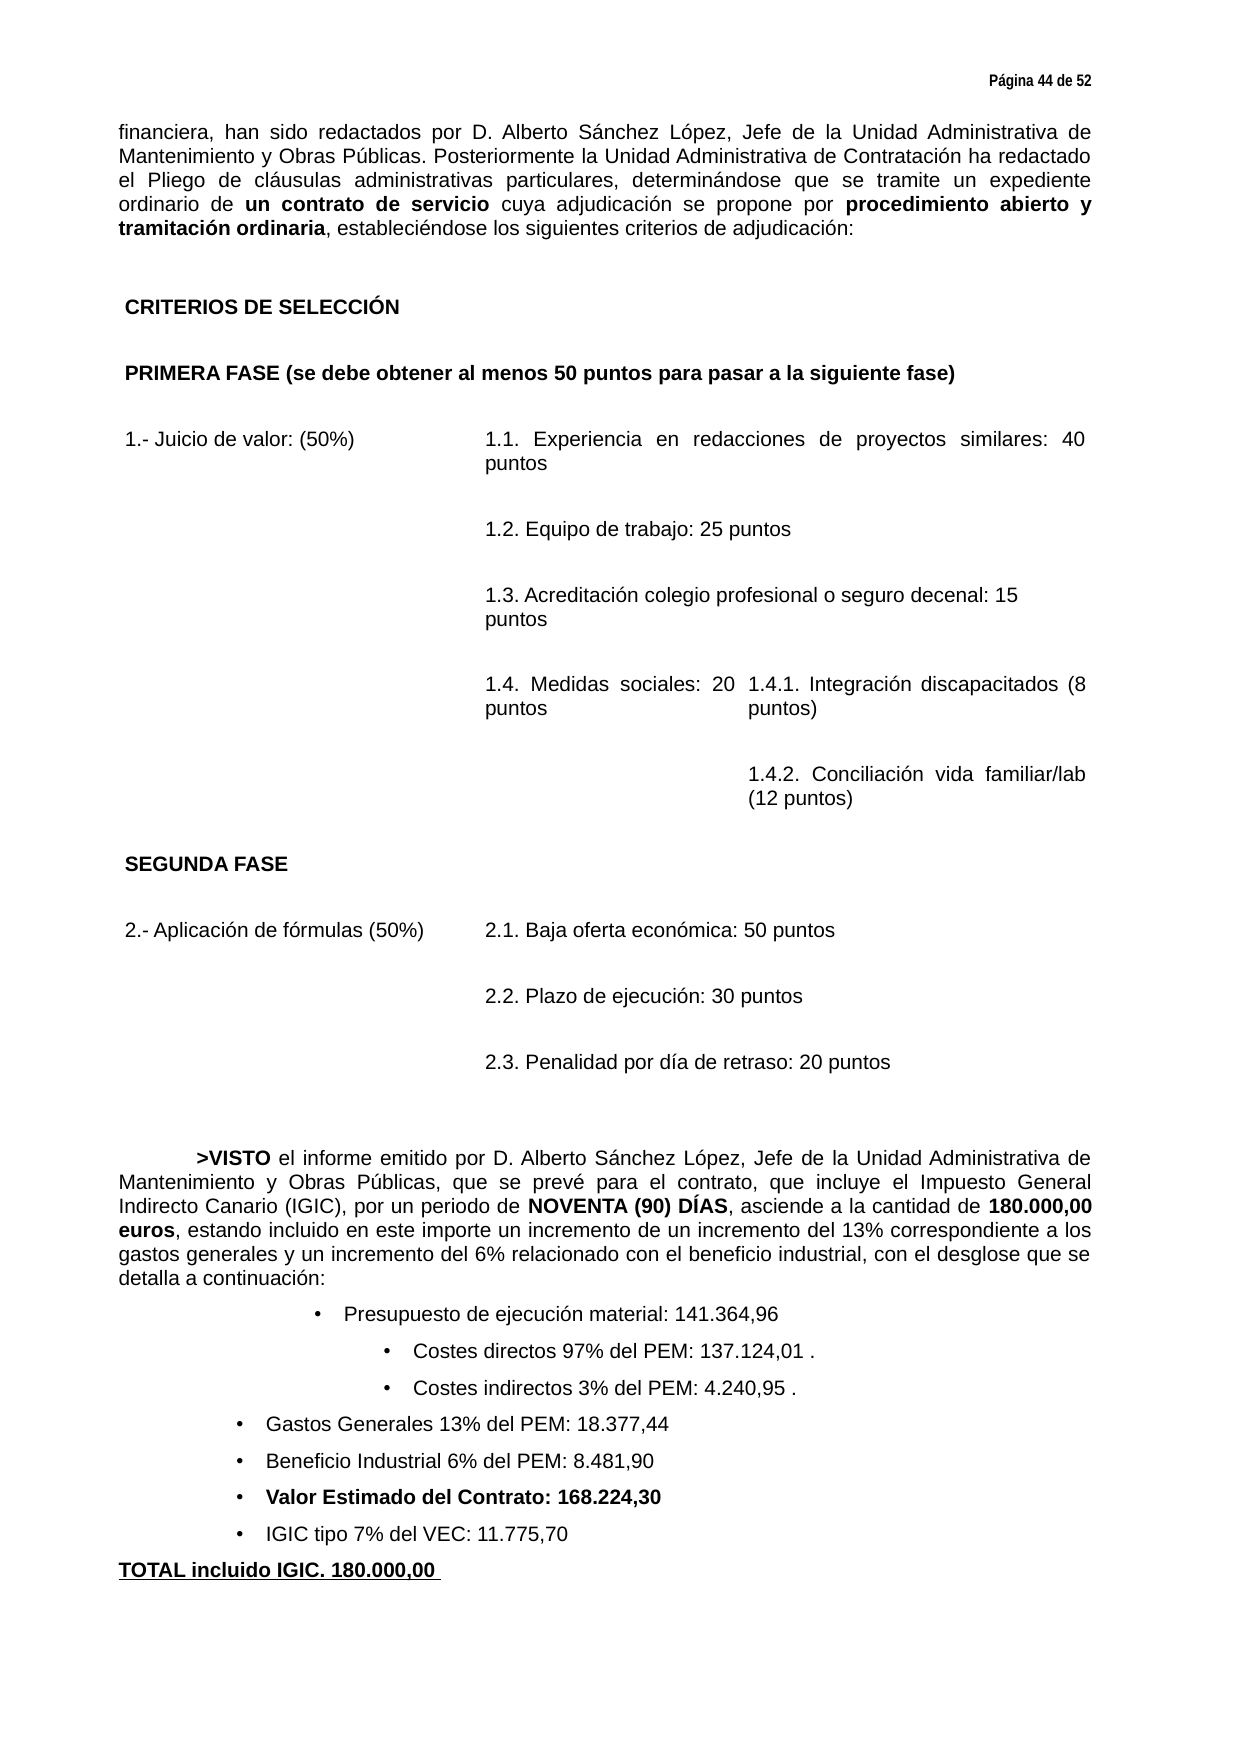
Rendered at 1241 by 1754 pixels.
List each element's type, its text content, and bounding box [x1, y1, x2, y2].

list Costes directos 97% del PEM: 137.124,01 . [383, 1339, 1092, 1363]
list Presupuesto de ejecución material: 141.364,96 [236, 1302, 1092, 1326]
table_cell 2.- Aplicación de fórmulas (50%) [118, 912, 478, 978]
table_cell PRIMERA FASE (se debe obtener al menos 50 puntos para pasar a la siguiente fase) [118, 354, 1092, 420]
table_cell 1.4.2. Conciliación vida familiar/lab (12 puntos) [742, 756, 1092, 846]
list Beneficio Industrial 6% del PEM: 8.481,90 [236, 1448, 1092, 1473]
list IGIC tipo 7% del VEC: 11.775,70 [236, 1522, 1092, 1546]
table_cell 1.3. Acreditación colegio profesional o seguro decenal: 15 puntos [479, 576, 1092, 666]
text financiera, han sido redactados por D. Alberto Sánchez López, Jefe de la Unidad Administrativa de Mantenimiento y Obras Públicas. Posteriormente la Unidad Administrativa de Contratación ha redactado el Pliego de cláusulas administrativas particulares, determinándose que se tramite un expediente ordinario de un contrato de servicio cuya adjudicación se propone por procedimiento abierto y tramitación ordinaria, estableciéndose los siguientes criterios de adjudicación: [118, 120, 1092, 239]
table_cell 2.2. Plazo de ejecución: 30 puntos [479, 978, 1092, 1044]
table_cell 1.- Juicio de valor: (50%) [118, 420, 478, 510]
list Costes indirectos 3% del PEM: 4.240,95 . [383, 1375, 1092, 1399]
table_cell [479, 756, 742, 846]
text >VISTO el informe emitido por D. Alberto Sánchez López, Jefe de la Unidad Administrativa de Mantenimiento y Obras Públicas, que se prevé para el contrato, que incluye el Impuesto General Indirecto Canario (IGIC), por un periodo de NOVENTA (90) DÍAS, asciende a la cantidad de 180.000,00 euros, estando incluido en este importe un incremento de un incremento del 13% correspondiente a los gastos generales y un incremento del 6% relacionado con el beneficio industrial, con el desglose que se detalla a continuación: [118, 1146, 1092, 1290]
table_cell [118, 1044, 478, 1109]
table_cell [118, 756, 478, 846]
table_cell 1.4.1. Integración discapacitados (8 puntos) [742, 666, 1092, 756]
table_cell 2.3. Penalidad por día de retraso: 20 puntos [479, 1044, 1092, 1109]
table_cell 1.1. Experiencia en redacciones de proyectos similares: 40 puntos [479, 420, 1092, 510]
table_cell [118, 666, 478, 756]
table_cell 1.4. Medidas sociales: 20 puntos [479, 666, 742, 756]
table_cell SEGUNDA FASE [118, 846, 1092, 912]
table_cell [118, 978, 478, 1044]
table_cell [118, 576, 478, 666]
table_cell 2.1. Baja oferta económica: 50 puntos [479, 912, 1092, 978]
table_cell 1.2. Equipo de trabajo: 25 puntos [479, 510, 1092, 576]
text TOTAL incluido IGIC. 180.000,00 [118, 1558, 1092, 1582]
list Gastos Generales 13% del PEM: 18.377,44 [236, 1412, 1092, 1436]
table_header CRITERIOS DE SELECCIÓN [118, 289, 1092, 354]
list Valor Estimado del Contrato: 168.224,30 [236, 1485, 1092, 1509]
table_cell [118, 510, 478, 576]
